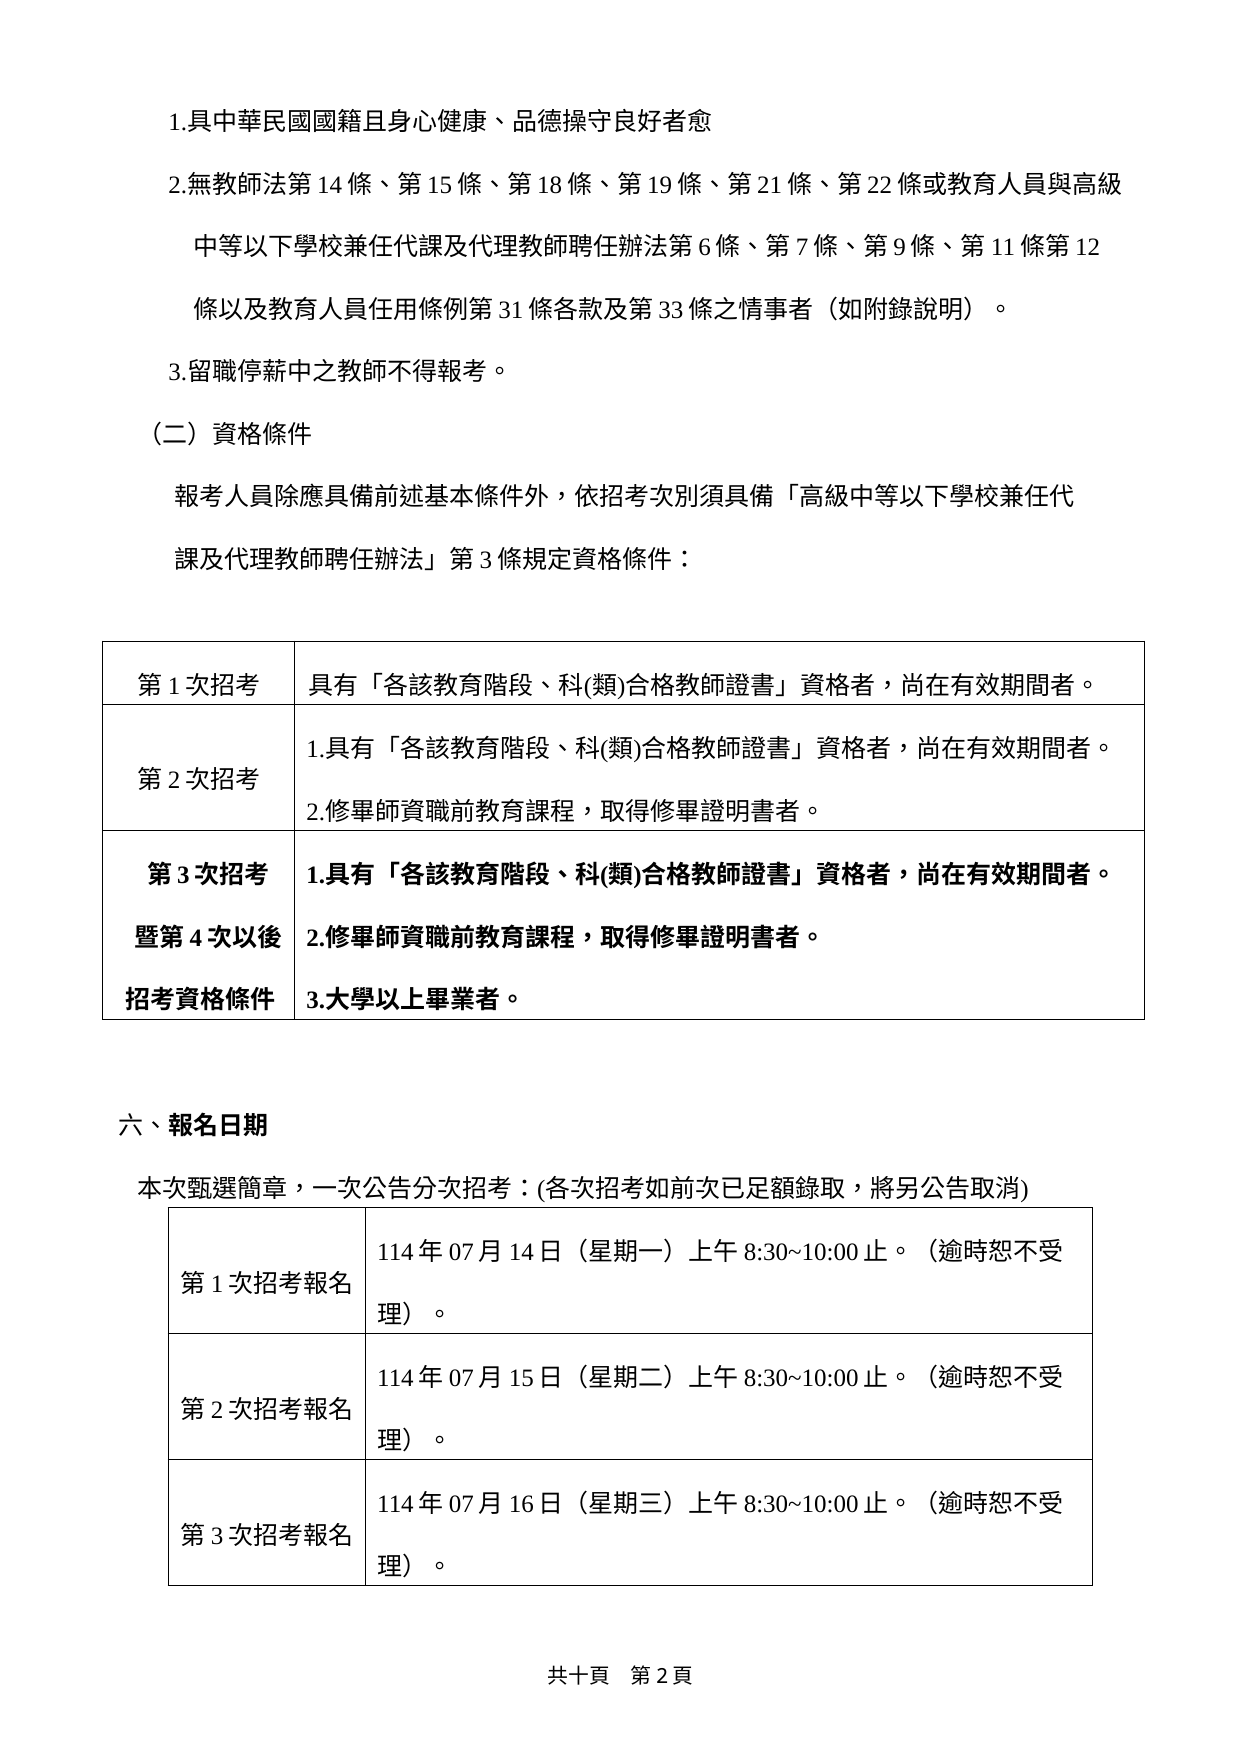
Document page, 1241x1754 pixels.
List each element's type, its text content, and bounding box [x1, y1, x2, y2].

table_cell 1.具有「各該教育階段、科(類)合格教師證書」資格者，尚在有效期間者。 2.修畢師資職前教育課程，取得修畢證明書者。 3.大學以上畢業者。 [295, 831, 1144, 1019]
text 六、報名日期 [118, 1082, 1122, 1145]
text 1.具中華民國國籍且身心健康、品德操守良好者愈 [118, 78, 1122, 141]
text 3.留職停薪中之教師不得報考。 [118, 328, 1122, 391]
table_cell 1.具有「各該教育階段、科(類)合格教師證書」資格者，尚在有效期間者。 2.修畢師資職前教育課程，取得修畢證明書者。 [295, 705, 1144, 830]
table_cell 第3次招考報名 [169, 1460, 365, 1585]
table_cell 114年07月15日（星期二）上午8:30~10:00止。（逾時恕不受理）。 [366, 1334, 1092, 1459]
text （二）資格條件 [118, 391, 1122, 453]
table_cell 第3次招考 暨第4次以後 招考資格條件 [103, 831, 294, 1019]
table_cell 114年07月16日（星期三）上午8:30~10:00止。（逾時恕不受理）。 [366, 1460, 1092, 1585]
table_cell 第2次招考 [103, 705, 294, 830]
table_cell 第2次招考報名 [169, 1334, 365, 1459]
table_header 114年07月14日（星期一）上午8:30~10:00止。（逾時恕不受理）。 [366, 1208, 1092, 1333]
text 2.無教師法第14條、第15條、第18條、第19條、第21條、第22條或教育人員與高級中等以下學校兼任代課及代理教師聘任辦法第6條、第7條、第9條、第11條第12條以及教育人員任用條例第31條各款及第33條之情事者（如附錄說明）。 [118, 141, 1122, 328]
table_header 第1次招考 [103, 642, 294, 704]
text 報考人員除應具備前述基本條件外，依招考次別須具備「高級中等以下學校兼任代 [118, 453, 1122, 516]
table_header 第1次招考報名 [169, 1208, 365, 1333]
text 本次甄選簡章，一次公告分次招考：(各次招考如前次已足額錄取，將另公告取消) [118, 1145, 1122, 1207]
table_header 具有「各該教育階段、科(類)合格教師證書」資格者，尚在有效期間者。 [295, 642, 1144, 704]
text 課及代理教師聘任辦法」第3條規定資格條件： [118, 516, 1122, 578]
